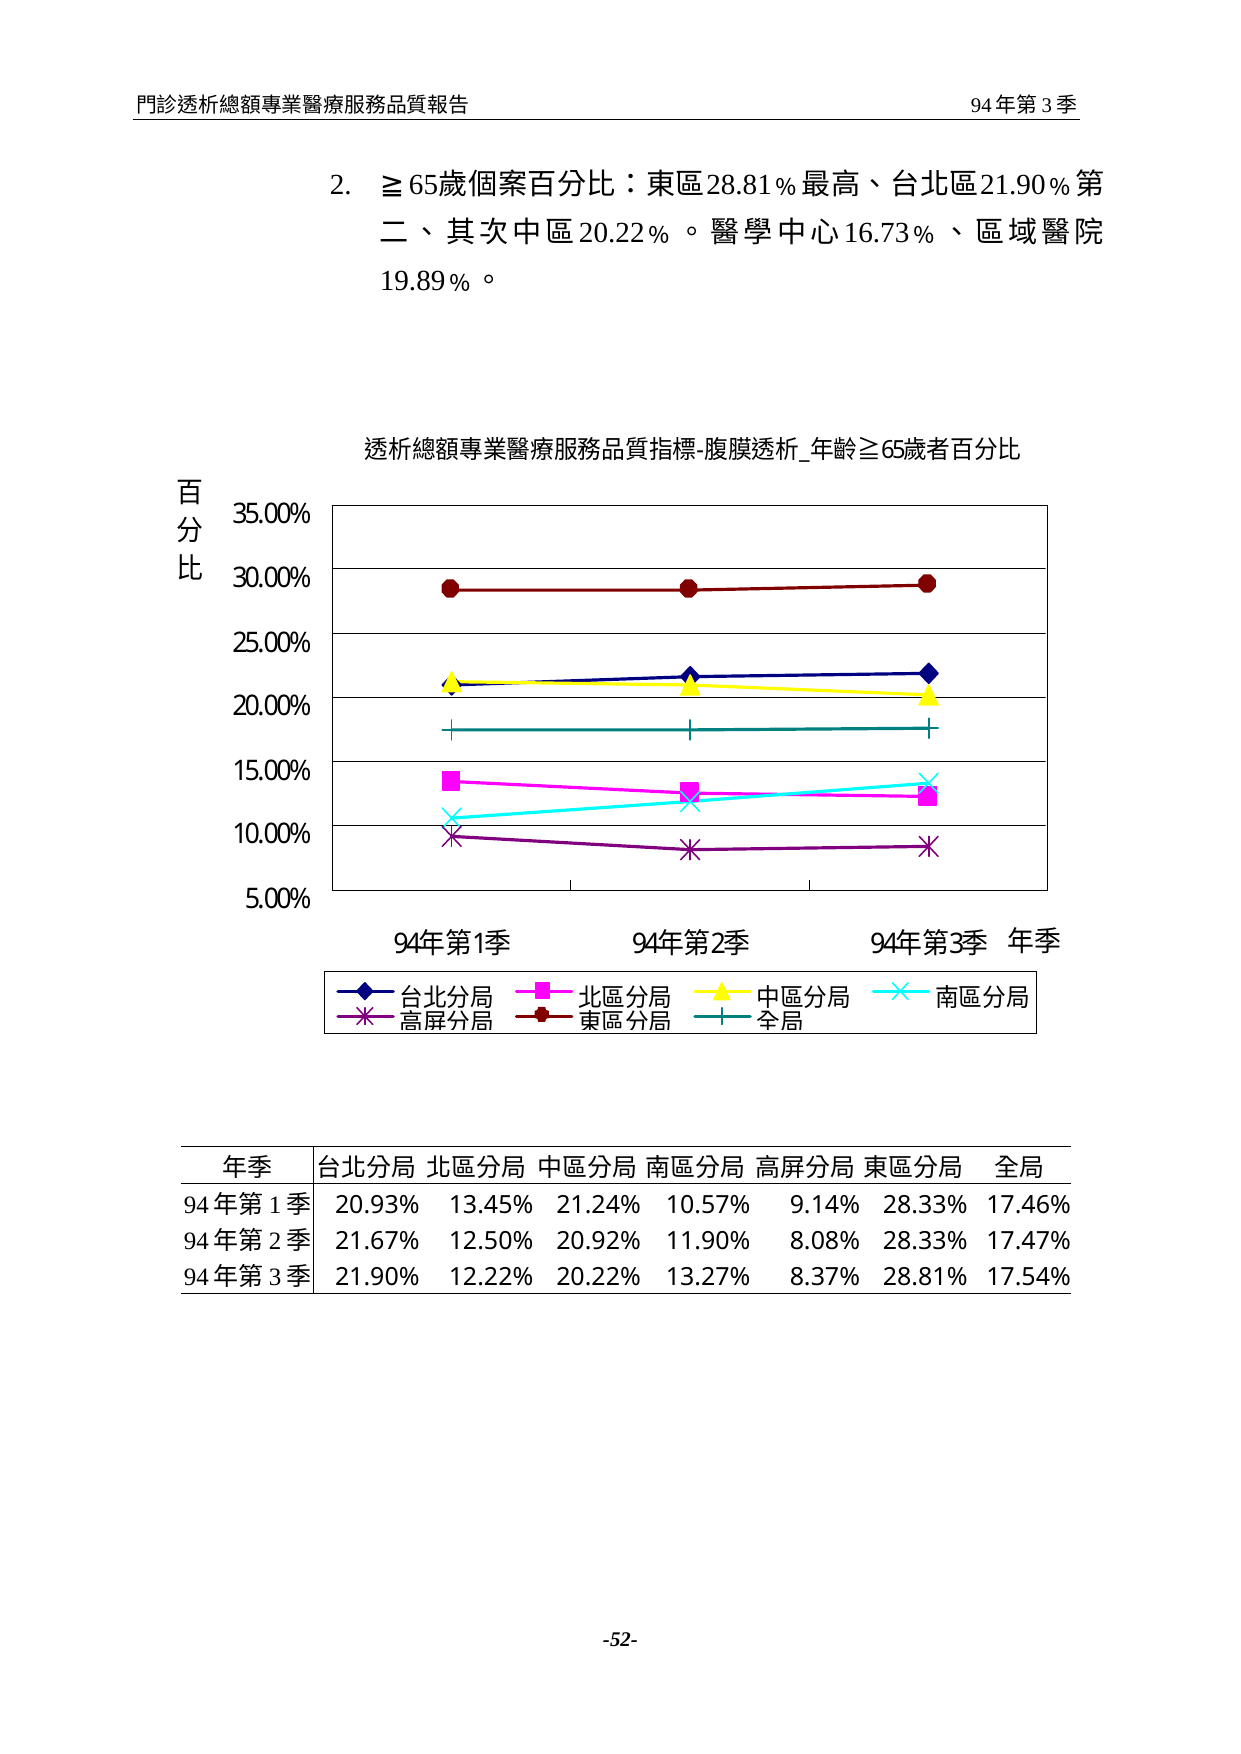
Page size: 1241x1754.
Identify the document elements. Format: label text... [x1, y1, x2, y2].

table_cell 12.50% [419, 1221, 533, 1257]
table_cell 21.67% [314, 1221, 419, 1257]
table_cell 94年第2季 [181, 1221, 313, 1257]
table_header 東區分局 [860, 1147, 967, 1183]
table_cell 17.46% [967, 1184, 1071, 1221]
table_header 中區分局 [533, 1147, 641, 1183]
table_cell 21.24% [533, 1184, 641, 1221]
list ≧65歲個案百分比：東區28.81﹪最高、台北區21.90﹪第二、其次中區20.22﹪。醫學中心16.73﹪、區域醫院19.89﹪。 [329, 156, 1104, 300]
table_cell 94年第1季 [181, 1184, 313, 1221]
table_cell 8.37% [750, 1257, 860, 1293]
table_header 年季 [181, 1147, 313, 1183]
table_header 高屏分局 [750, 1147, 860, 1183]
table_cell 20.92% [533, 1221, 641, 1257]
table_header 全局 [967, 1147, 1071, 1183]
table_cell 13.45% [419, 1184, 533, 1221]
table_header 南區分局 [641, 1147, 750, 1183]
table_cell 11.90% [641, 1221, 750, 1257]
table_header 北區分局 [419, 1147, 533, 1183]
table_cell 17.54% [967, 1257, 1071, 1293]
table_cell 21.90% [314, 1257, 419, 1293]
table_cell 9.14% [750, 1184, 860, 1221]
table_cell 17.47% [967, 1221, 1071, 1257]
table_cell 94年第3季 [181, 1257, 313, 1293]
table_cell 13.27% [641, 1257, 750, 1293]
table_cell 20.22% [533, 1257, 641, 1293]
table_cell 10.57% [641, 1184, 750, 1221]
table_header 台北分局 [314, 1147, 419, 1183]
table_cell 28.33% [860, 1221, 967, 1257]
table_cell 8.08% [750, 1221, 860, 1257]
table_cell 20.93% [314, 1184, 419, 1221]
table_cell 28.33% [860, 1184, 967, 1221]
table_cell 28.81% [860, 1257, 967, 1293]
table_cell 12.22% [419, 1257, 533, 1293]
